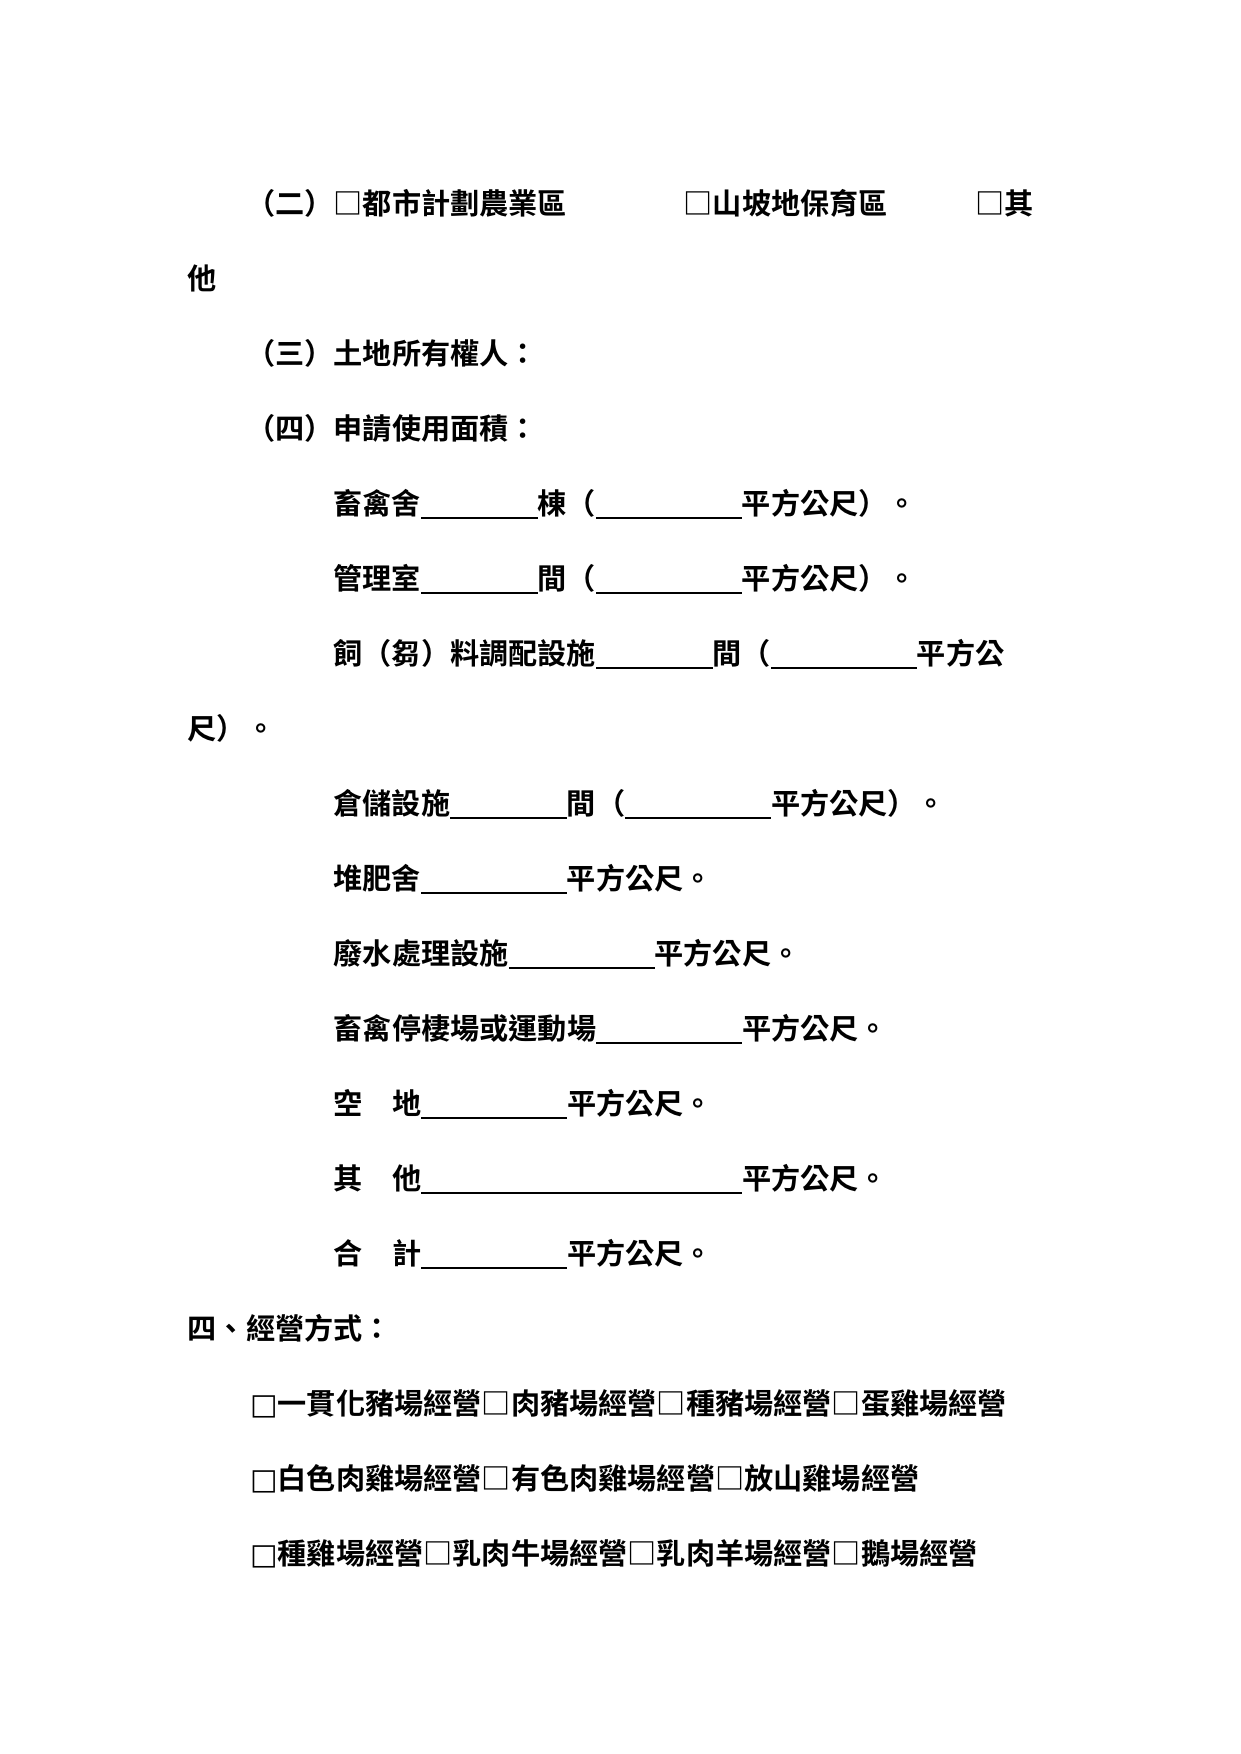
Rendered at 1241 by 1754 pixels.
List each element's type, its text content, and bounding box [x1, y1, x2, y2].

text 廢水處理設施 平方公尺。 [187, 914, 1053, 989]
text （二）□都市計劃農業區 □山坡地保育區 □其他 [187, 164, 1053, 314]
text 四、經營方式： [187, 1289, 1053, 1364]
text 其 他 平方公尺。 [187, 1139, 1053, 1214]
text □一貫化豬場經營□肉豬場經營□種豬場經營□蛋雞場經營 [237, 1364, 1053, 1439]
text □白色肉雞場經營□有色肉雞場經營□放山雞場經營 [237, 1439, 1053, 1514]
text 堆肥舍 平方公尺。 [187, 839, 1053, 914]
text 飼（芻）料調配設施 間（ 平方公尺）。 [187, 614, 1053, 764]
text 空 地 平方公尺。 [187, 1064, 1053, 1139]
text 畜禽舍 棟（ 平方公尺）。 [187, 464, 1053, 539]
text 倉儲設施 間（ 平方公尺）。 [187, 764, 1053, 839]
text （四）申請使用面積： [187, 389, 1053, 464]
text □種雞場經營□乳肉牛場經營□乳肉羊場經營□鵝場經營 [250, 1514, 1053, 1589]
text 畜禽停棲場或運動場 平方公尺。 [187, 989, 1053, 1064]
text 管理室 間（ 平方公尺）。 [187, 539, 1053, 614]
text （三）土地所有權人： [187, 314, 1053, 389]
text 合 計 平方公尺。 [187, 1214, 1053, 1289]
